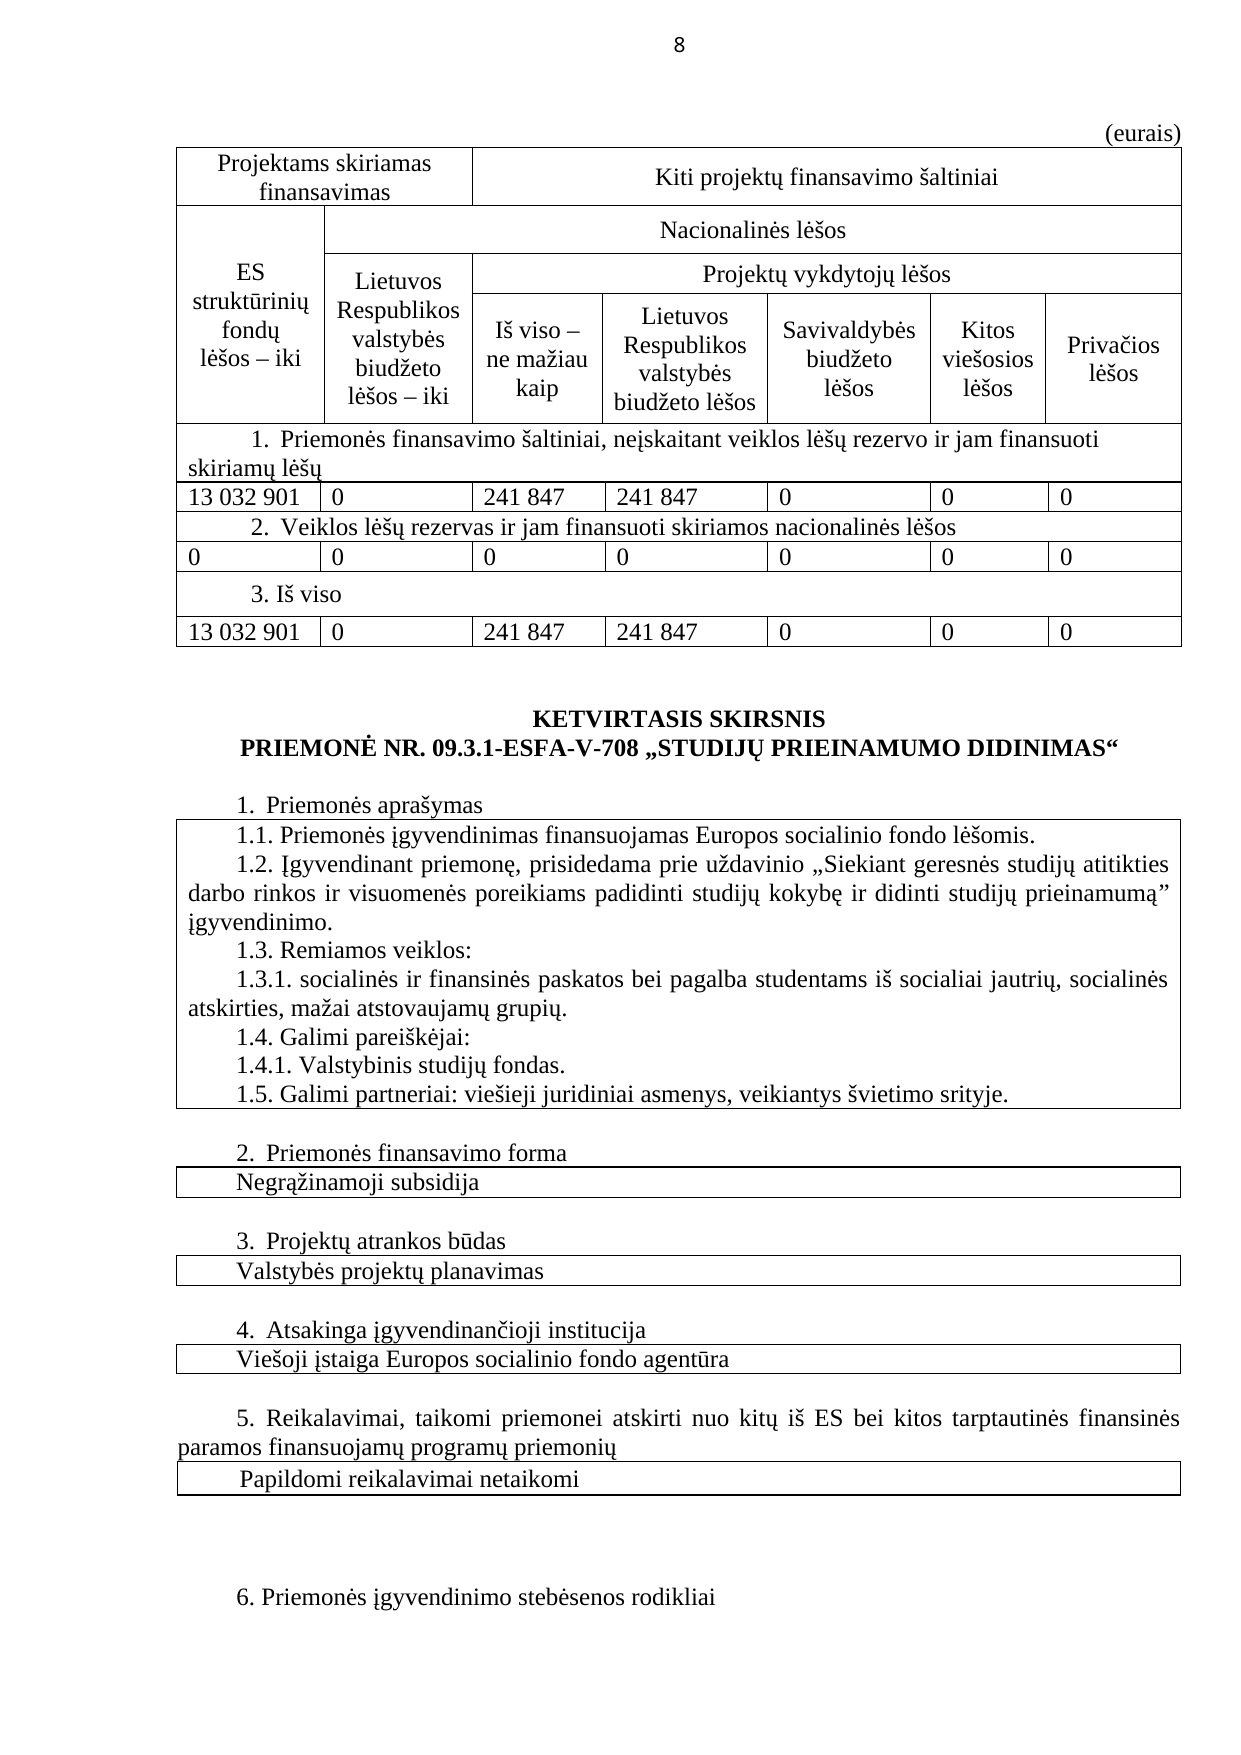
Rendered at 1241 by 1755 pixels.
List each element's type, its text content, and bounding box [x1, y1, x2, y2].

table_cell 0 [473, 542, 605, 571]
table_cell 3. Iš viso [177, 572, 1181, 616]
table_cell 241 847 [606, 483, 767, 511]
table_cell 0 [1049, 542, 1181, 571]
table_cell 241 847 [473, 617, 605, 646]
table_cell 0 [768, 542, 930, 571]
table_header Projektams skiriamas finansavimas [177, 148, 472, 205]
table_header Valstybės projektų planavimas [177, 1256, 1180, 1285]
text 6. Priemonės įgyvendinimo stebėsenos rodikliai [177, 1582, 1181, 1611]
text (eurais) [177, 118, 1181, 147]
table_cell 241 847 [606, 617, 767, 646]
text 5. Reikalavimai, taikomi priemonei atskirti nuo kitų iš ES bei kitos tarptautinės finansinės paramos finansuojamų programų priemonių [177, 1403, 1181, 1461]
text PRIEMONĖ NR. 09.3.1-ESFA-V-708 „STUDIJŲ PRIEINAMUMO DIDINIMAS“ [177, 733, 1181, 762]
table_cell 2. Veiklos lėšų rezervas ir jam finansuoti skiriamos nacionalinės lėšos [177, 512, 1181, 541]
table_header Viešoji įstaiga Europos socialinio fondo agentūra [177, 1345, 1180, 1373]
table_cell Lietuvos Respublikos valstybės biudžeto lėšos – iki [325, 254, 472, 423]
table_cell 1. Priemonės finansavimo šaltiniai, neįskaitant veiklos lėšų rezervo ir jam finansuoti skiriamų lėšų [177, 424, 1181, 481]
table_cell 0 [768, 483, 930, 511]
table_cell Nacionalinės lėšos [325, 206, 1181, 253]
table_cell Privačios lėšos [1046, 294, 1181, 423]
text Papildomi reikalavimai netaikomi [178, 1462, 1180, 1494]
table_cell Lietuvos Respublikos valstybės biudžeto lėšos [603, 294, 767, 423]
table_cell 1.4. Galimi pareiškėjai: 1.4.1. Valstybinis studijų fondas. [177, 1022, 1180, 1079]
table_cell 1.3. Remiamos veiklos: 1.3.1. socialinės ir finansinės paskatos bei pagalba studentams iš socialiai jautrių, socialinės atskirties, mažai atstovaujamų grupių. [177, 935, 1180, 1022]
text 4. Atsakinga įgyvendinančioji institucija [236, 1315, 1181, 1343]
table_header 1.1. Priemonės įgyvendinimas finansuojamas Europos socialinio fondo lėšomis. [177, 820, 1180, 849]
table_cell 0 [1049, 483, 1181, 511]
table_cell 0 [321, 483, 472, 511]
text 3. Projektų atrankos būdas [236, 1226, 1181, 1255]
table_cell 13 032 901 [177, 483, 320, 511]
table_cell Kitos viešosios lėšos [931, 294, 1045, 423]
table_cell 1.2. Įgyvendinant priemonę, prisidedama prie uždavinio „Siekiant geresnės studijų atitikties darbo rinkos ir visuomenės poreikiams padidinti studijų kokybę ir didinti studijų prieinamumą” įgyvendinimo. [177, 849, 1180, 935]
table_cell Projektų vykdytojų lėšos [473, 254, 1181, 293]
table_cell 13 032 901 [177, 617, 320, 646]
text KETVIRTASIS SKIRSNIS [177, 704, 1181, 733]
table_cell Savivaldybės biudžeto lėšos [768, 294, 930, 423]
table_header Kiti projektų finansavimo šaltiniai [473, 148, 1181, 205]
text 1. Priemonės aprašymas [236, 791, 1181, 819]
table_cell 0 [177, 542, 320, 571]
table_cell 0 [321, 617, 472, 646]
table_cell 0 [1049, 617, 1181, 646]
table_cell 0 [931, 542, 1048, 571]
table_cell 0 [768, 617, 930, 646]
table_cell ES struktūrinių fondų lėšos – iki [177, 206, 324, 423]
table_cell 0 [606, 542, 767, 571]
table_cell 1.5. Galimi partneriai: viešieji juridiniai asmenys, veikiantys švietimo srityje. [177, 1079, 1180, 1108]
table_header Negrąžinamoji subsidija [177, 1168, 1180, 1197]
table_cell 241 847 [473, 483, 605, 511]
table_cell 0 [321, 542, 472, 571]
text 2. Priemonės finansavimo forma [236, 1138, 1181, 1166]
table_cell Iš viso – ne mažiau kaip [473, 294, 602, 423]
table_cell 0 [931, 617, 1048, 646]
table_cell 0 [931, 483, 1048, 511]
